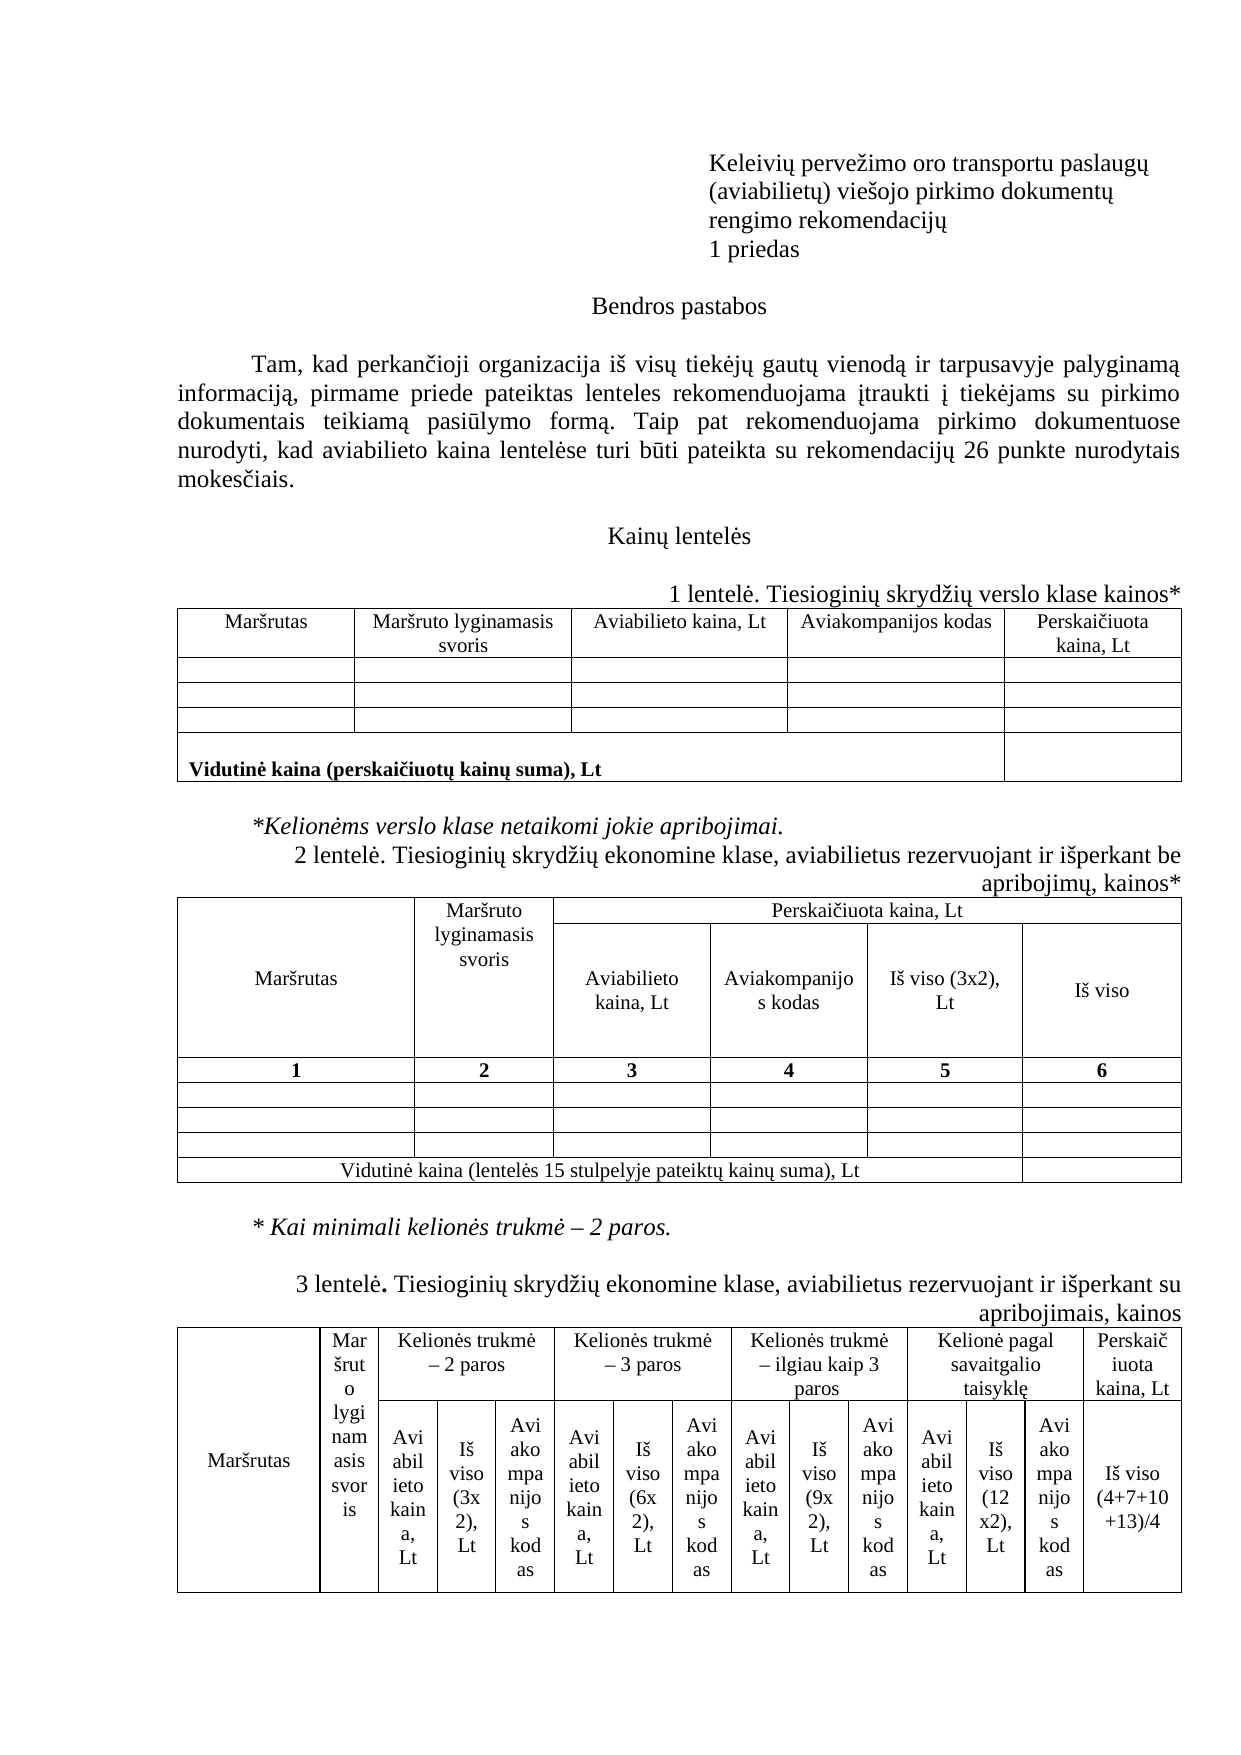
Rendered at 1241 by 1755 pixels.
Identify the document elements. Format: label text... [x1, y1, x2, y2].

text 1 priedas [177, 234, 1181, 263]
text *Kelionėms verslo klase netaikomi jokie apribojimai. [177, 811, 1181, 840]
table_cell [415, 1083, 553, 1107]
table_cell [554, 1083, 710, 1107]
table_cell Aviabilieto kaina, Lt [555, 1401, 613, 1592]
table_header Kelionės trukmė – 3 paros [555, 1328, 731, 1400]
table_cell [415, 1133, 553, 1157]
table_cell Iš viso (3x2), Lt [868, 924, 1022, 1057]
table_cell [1023, 1083, 1181, 1107]
text 1 lentelė. Tiesioginių skrydžių verslo klase kainos* [177, 579, 1181, 608]
table_cell Aviakompanijos kodas [1026, 1401, 1083, 1592]
table_header Maršrutas [178, 898, 414, 1057]
table_cell Iš viso (12x2), Lt [967, 1401, 1024, 1592]
table_cell [1023, 1158, 1181, 1182]
table_cell [1023, 1108, 1181, 1132]
table_cell Aviabilieto kaina, Lt [379, 1401, 437, 1592]
table_cell [572, 708, 787, 732]
table_cell 2 [415, 1058, 553, 1082]
table_header Perskaičiuota kaina, Lt [1005, 609, 1181, 657]
table_cell Aviakompanijos kodas [711, 924, 867, 1057]
table_cell [711, 1133, 867, 1157]
table_cell [178, 1083, 414, 1107]
table_cell 6 [1023, 1058, 1181, 1082]
text 3 lentelė. Tiesioginių skrydžių ekonomine klase, aviabilietus rezervuojant ir išperkant su apribojimais, kainos [177, 1269, 1181, 1327]
table_header Kelionės trukmė – ilgiau kaip 3 paros [732, 1328, 907, 1400]
table_cell 5 [868, 1058, 1022, 1082]
table_cell Aviabilieto kaina, Lt [732, 1401, 789, 1592]
table_cell [178, 658, 354, 682]
text rengimo rekomendacijų [177, 205, 1181, 234]
table_cell [415, 1108, 553, 1132]
table_cell [788, 683, 1004, 707]
text * Kai minimali kelionės trukmė – 2 paros. [177, 1212, 1181, 1241]
table_cell [1005, 708, 1181, 732]
table_cell 1 [178, 1058, 414, 1082]
table_cell [355, 658, 571, 682]
text 2 lentelė. Tiesioginių skrydžių ekonomine klase, aviabilietus rezervuojant ir išperkant be apribojimų, kainos* [177, 840, 1181, 897]
table_cell [178, 683, 354, 707]
table_cell [355, 683, 571, 707]
table_cell [178, 1108, 414, 1132]
table_cell [1023, 1133, 1181, 1157]
table_cell Vidutinė kaina (perskaičiuotų kainų suma), Lt [178, 733, 1004, 781]
table_cell 3 [554, 1058, 710, 1082]
table_cell [711, 1108, 867, 1132]
table_header Maršrutas [178, 609, 354, 657]
text Bendros pastabos [177, 291, 1181, 320]
table_header Maršruto lyginamasis svoris [355, 609, 571, 657]
table_cell [178, 1133, 414, 1157]
table_cell [711, 1083, 867, 1107]
table_cell Iš viso (6x2), Lt [614, 1401, 672, 1592]
table_cell Aviakompanijos kodas [849, 1401, 907, 1592]
table_cell [868, 1133, 1022, 1157]
table_cell [355, 708, 571, 732]
table_cell Vidutinė kaina (lentelės 15 stulpelyje pateiktų kainų suma), Lt [178, 1158, 1022, 1182]
table_cell [1005, 658, 1181, 682]
table_cell Aviakompanijos kodas [496, 1401, 554, 1592]
text (aviabilietų) viešojo pirkimo dokumentų [177, 176, 1181, 205]
table_cell Aviabilieto kaina, Lt [554, 924, 710, 1057]
text Tam, kad perkančioji organizacija iš visų tiekėjų gautų vienodą ir tarpusavyje palyginamą informaciją, pirmame priede pateiktas lenteles rekomenduojama įtraukti į tiekėjams su pirkimo dokumentais teikiamą pasiūlymo formą. Taip pat rekomenduojama pirkimo dokumentuose nurodyti, kad aviabilieto kaina lentelėse turi būti pateikta su rekomendacijų 26 punkte nurodytais mokesčiais. [177, 349, 1181, 493]
table_cell [554, 1133, 710, 1157]
table_header Kelionės trukmė – 2 paros [379, 1328, 554, 1400]
table_header Perskaičiuota kaina, Lt [1084, 1328, 1181, 1400]
table_cell Iš viso (4+7+10+13)/4 [1084, 1401, 1181, 1592]
table_header Kelionė pagal savaitgalio taisyklę [908, 1328, 1083, 1400]
table_cell Iš viso (9x2), Lt [790, 1401, 848, 1592]
table_cell [178, 708, 354, 732]
table_cell [788, 658, 1004, 682]
table_cell [868, 1108, 1022, 1132]
table_header Maršruto lyginamasis svoris [415, 898, 553, 1057]
table_cell [868, 1083, 1022, 1107]
table_header Aviakompanijos kodas [788, 609, 1004, 657]
table_header Aviabilieto kaina, Lt [572, 609, 787, 657]
table_cell [788, 708, 1004, 732]
table_header Maršruto lyginamasis svoris [321, 1328, 378, 1592]
text Kainų lentelės [177, 521, 1181, 550]
table_cell [1005, 683, 1181, 707]
table_cell Iš viso (3x2), Lt [438, 1401, 495, 1592]
table_cell Aviakompanijos kodas [673, 1401, 731, 1592]
table_cell [572, 683, 787, 707]
table_cell [572, 658, 787, 682]
table_cell Iš viso [1023, 924, 1181, 1057]
text Keleivių pervežimo oro transportu paslaugų [709, 148, 1181, 176]
table_header Maršrutas [178, 1328, 319, 1592]
table_cell [1005, 733, 1181, 781]
table_cell Aviabilieto kaina, Lt [908, 1401, 966, 1592]
table_cell [554, 1108, 710, 1132]
table_header Perskaičiuota kaina, Lt [554, 898, 1181, 922]
table_cell 4 [711, 1058, 867, 1082]
